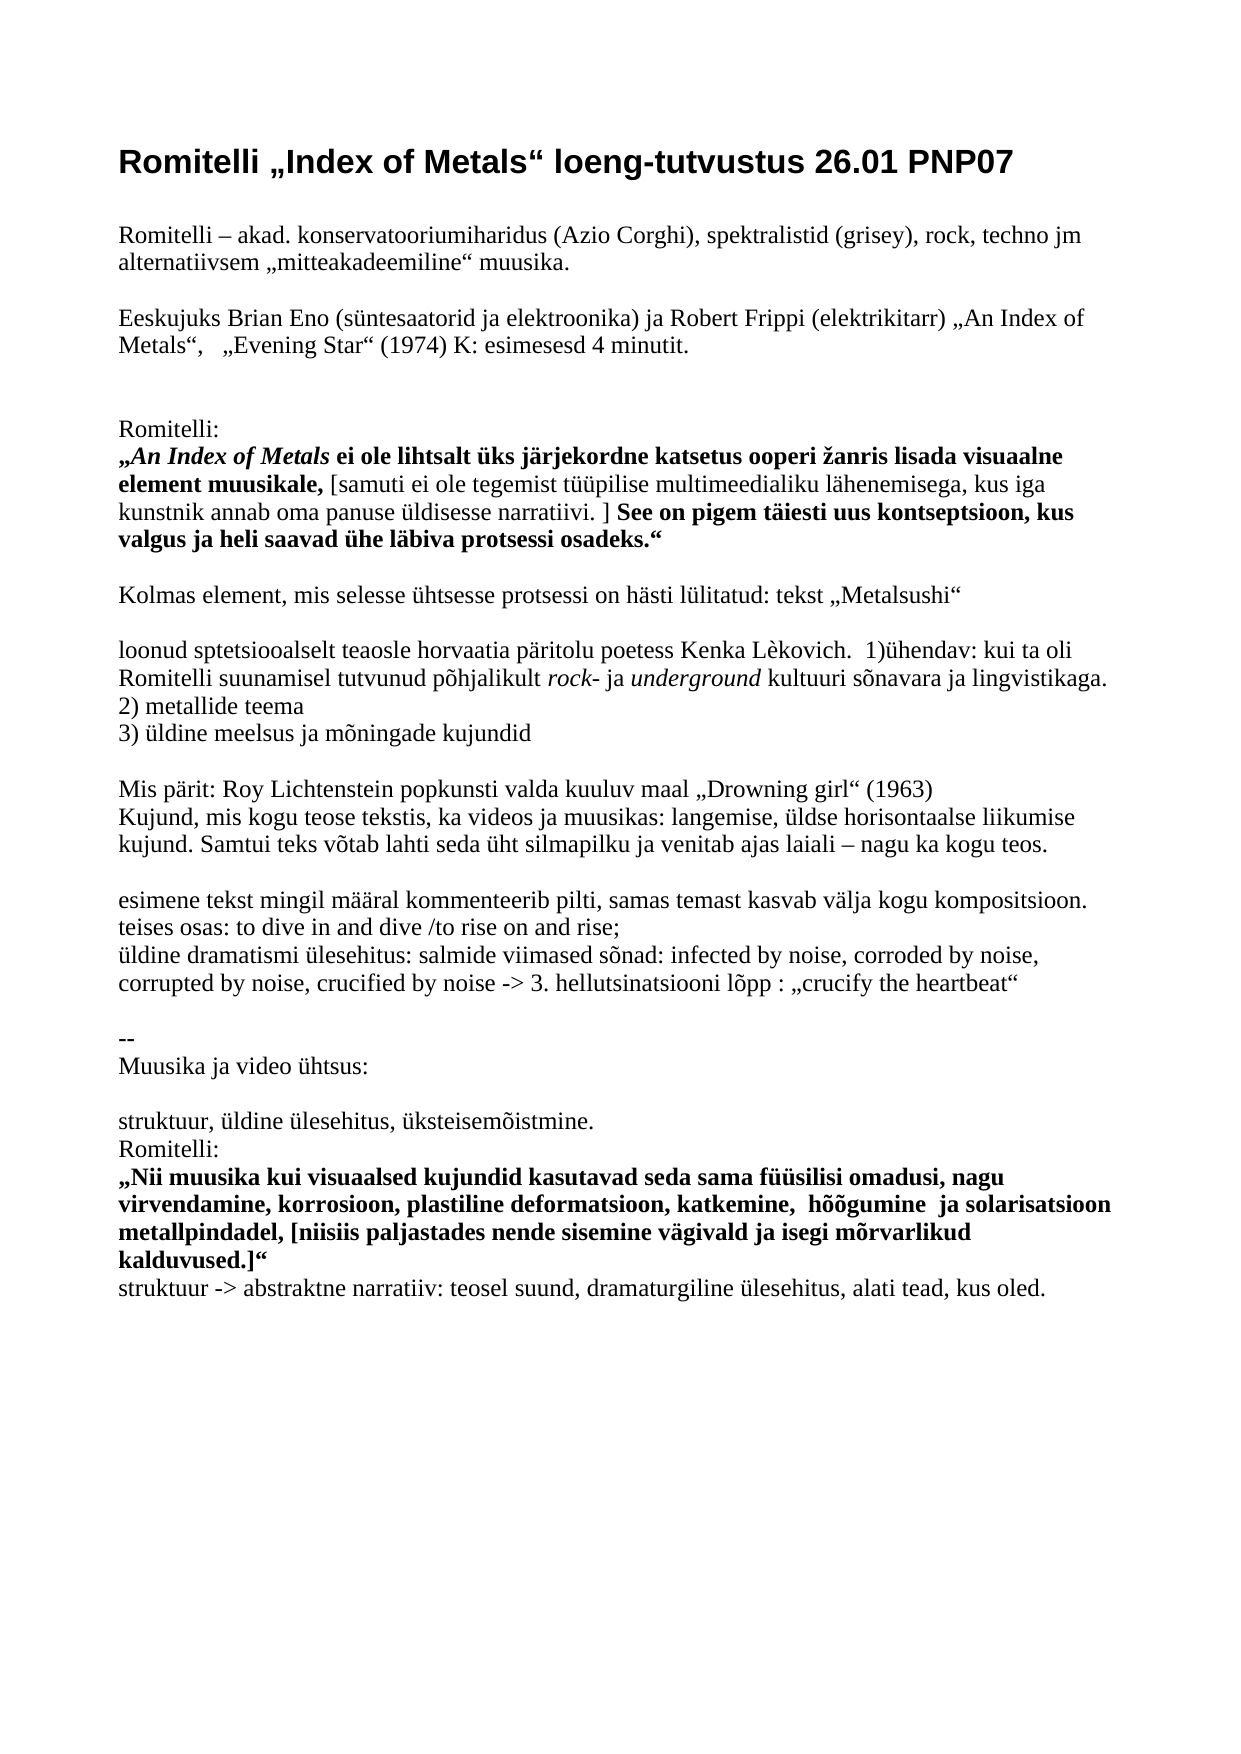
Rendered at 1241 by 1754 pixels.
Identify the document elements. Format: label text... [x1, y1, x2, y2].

text Romitelli: [118, 1135, 1122, 1163]
text struktuur, üldine ülesehitus, üksteisemõistmine. [118, 1107, 1122, 1135]
text teises osas: to dive in and dive /to rise on and rise; [118, 913, 1122, 941]
text Muusika ja video ühtsus: [118, 1052, 1122, 1080]
text Kolmas element, mis selesse ühtsesse protsessi on hästi lülitatud: tekst „Metalsushi“ [118, 581, 1122, 609]
text 2) metallide teema 3) üldine meelsus ja mõningade kujundid [118, 692, 1122, 747]
text Kujund, mis kogu teose tekstis, ka videos ja muusikas: langemise, üldse horisontaalse liikumise kujund. Samtui teks võtab lahti seda üht silmapilku ja venitab ajas laiali – nagu ka kogu teos. [118, 803, 1122, 858]
text Eeskujuks Brian Eno (süntesaatorid ja elektroonika) ja Robert Frippi (elektrikitarr) „An Index of Metals“, „Evening Star“ (1974) K: esimesesd 4 minutit. [118, 304, 1122, 359]
subtitle Romitelli „Index of Metals“ loeng-tutvustus 26.01 PNP07 [118, 143, 1122, 181]
text esimene tekst mingil määral kommenteerib pilti, samas temast kasvab välja kogu kompositsioon. [118, 886, 1122, 913]
text Romitelli – akad. konservatooriumiharidus (Azio Corghi), spektralistid (grisey), rock, techno jm alternatiivsem „mitteakadeemiline“ muusika. [118, 221, 1122, 276]
text Mis pärit: Roy Lichtenstein popkunsti valda kuuluv maal „Drowning girl“ (1963) [118, 775, 1122, 803]
text „Nii muusika kui visuaalsed kujundid kasutavad seda sama füüsilisi omadusi, nagu virvendamine, korrosioon, plastiline deformatsioon, katkemine, hõõgumine ja solarisatsioon metallpindadel, [niisiis paljastades nende sisemine vägivald ja isegi mõrvarlikud kalduvused.]“ [118, 1163, 1122, 1274]
text -- [118, 1024, 1122, 1052]
text „An Index of Metals ei ole lihtsalt üks järjekordne katsetus ooperi žanris lisada visuaalne element muusikale, [samuti ei ole tegemist tüüpilise multimeedialiku lähenemisega, kus iga kunstnik annab oma panuse üldisesse narratiivi. ] See on pigem täiesti uus kontseptsioon, kus valgus ja heli saavad ühe läbiva protsessi osadeks.“ [118, 442, 1122, 553]
text loonud sptetsiooalselt teaosle horvaatia päritolu poetess Kenka Lèkovich. 1)ühendav: kui ta oli Romitelli suunamisel tutvunud põhjalikult rock- ja underground kultuuri sõnavara ja lingvistikaga. [118, 636, 1122, 692]
text üldine dramatismi ülesehitus: salmide viimased sõnad: infected by noise, corroded by noise, corrupted by noise, crucified by noise -> 3. hellutsinatsiooni lõpp : „crucify the heartbeat“ [118, 941, 1122, 997]
text Romitelli: [118, 415, 1122, 442]
text struktuur -> abstraktne narratiiv: teosel suund, dramaturgiline ülesehitus, alati tead, kus oled. [118, 1274, 1122, 1301]
